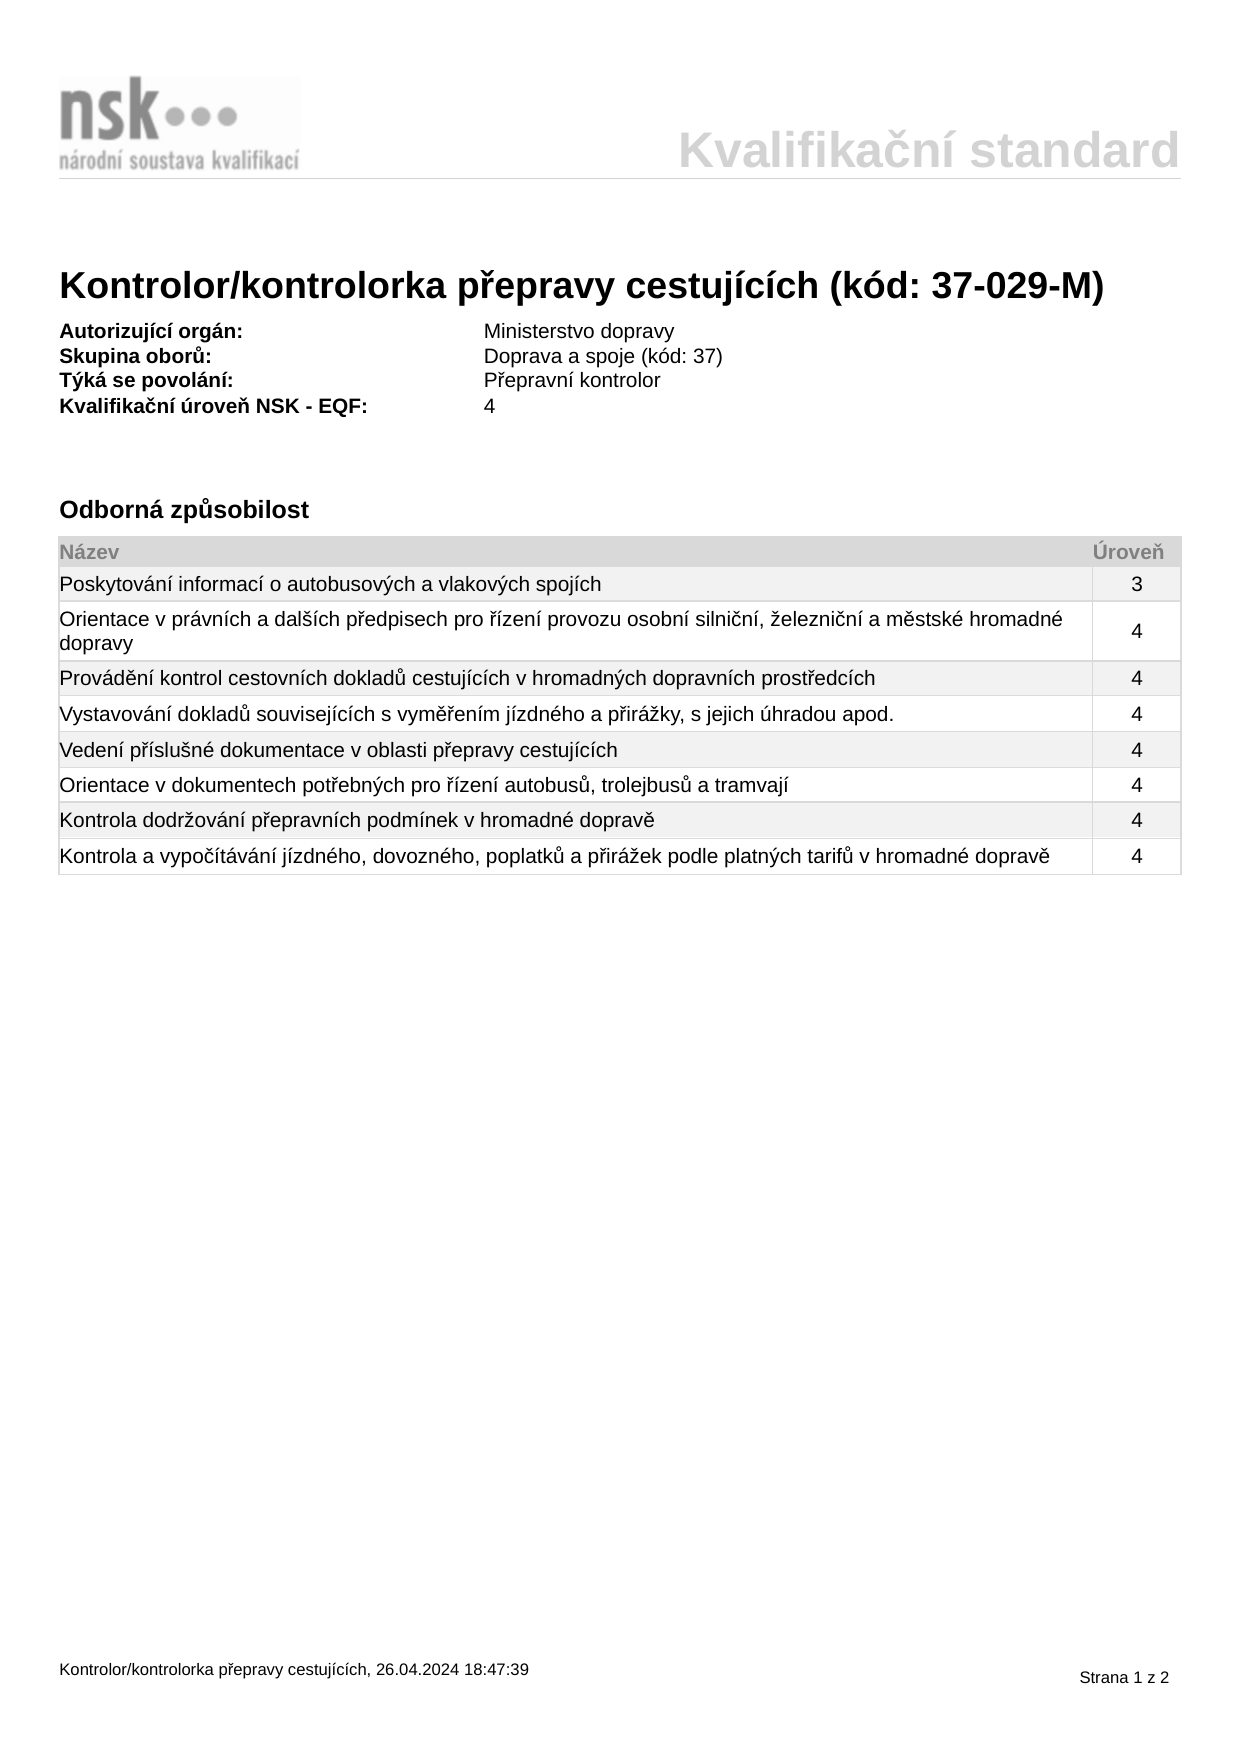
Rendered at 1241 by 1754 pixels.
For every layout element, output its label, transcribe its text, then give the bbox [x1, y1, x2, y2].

table_cell [484, 307, 620, 319]
table_cell [1093, 1416, 1169, 1659]
table_cell Skupina oborů: [59, 344, 483, 368]
picture [58, 59, 621, 172]
table_cell [484, 1416, 620, 1659]
table_cell [484, 875, 620, 1173]
table_cell [1169, 1660, 1181, 1696]
table_cell [484, 418, 620, 489]
table_cell [59, 418, 483, 489]
table_cell [1093, 196, 1169, 224]
table_cell [59, 524, 483, 536]
table_cell [1169, 1174, 1181, 1416]
table_cell [862, 875, 1093, 1173]
table_cell Úroveň [1093, 537, 1180, 566]
table_cell Kvalifikační úroveň NSK - EQF: [59, 394, 483, 417]
table_cell Přepravní kontrolor [484, 368, 1181, 393]
table_cell [620, 307, 626, 319]
table_cell Kontrola a vypočítávání jízdného, dovozného, poplatků a přirážek podle platných tarifů v hromadné dopravě [60, 839, 1092, 873]
table_cell [626, 1416, 862, 1659]
table_cell [1169, 196, 1181, 224]
table_cell Provádění kontrol cestovních dokladů cestujících v hromadných dopravních prostředcích [60, 662, 1092, 695]
table_cell [620, 875, 626, 1173]
table_cell Orientace v dokumentech potřebných pro řízení autobusů, trolejbusů a tramvají [60, 768, 1092, 801]
table_cell [1169, 875, 1181, 1173]
table_cell Orientace v právních a dalších předpisech pro řízení provozu osobní silniční, železniční a městské hromadné dopravy [60, 602, 1092, 660]
table_cell Odborná způsobilost [59, 489, 1181, 524]
table_cell 4 [1093, 839, 1180, 873]
table_cell 4 [1093, 662, 1180, 695]
table_cell 4 [1093, 732, 1180, 767]
table_cell [59, 179, 1181, 196]
table_cell Kontrolor/kontrolorka přepravy cestujících, 26.04.2024 18:47:39 [59, 1660, 862, 1696]
table_cell [59, 1174, 483, 1416]
table_cell [1093, 524, 1169, 536]
table_cell 4 [1093, 768, 1180, 801]
table_cell 4 [1093, 602, 1180, 660]
table_cell [1093, 307, 1169, 319]
table_cell [620, 418, 626, 489]
table_cell [620, 196, 626, 224]
table_cell [59, 196, 483, 224]
table_cell [620, 1416, 626, 1659]
table_cell Poskytování informací o autobusových a vlakových spojích [60, 567, 1092, 600]
table_cell [1169, 418, 1181, 489]
table_cell [1169, 307, 1181, 319]
table_cell [59, 307, 483, 319]
table_cell [1169, 1416, 1181, 1659]
table_cell [862, 1416, 1093, 1659]
table_cell Kontrolor/kontrolorka přepravy cestujících (kód: 37-029-M) [59, 224, 1181, 307]
table_cell [1093, 418, 1169, 489]
table_cell [59, 172, 483, 178]
table_cell [620, 1174, 626, 1416]
table_cell [626, 524, 862, 536]
table_cell [862, 524, 1093, 536]
table_cell Autorizující orgán: [59, 319, 483, 343]
table_cell [862, 196, 1093, 224]
table_cell [484, 1174, 620, 1416]
table_cell 4 [1093, 803, 1180, 837]
table_cell [626, 1174, 862, 1416]
table_cell [484, 172, 620, 178]
table_header Kvalifikační standard [626, 59, 1181, 178]
table_cell Kontrola dodržování přepravních podmínek v hromadné dopravě [60, 803, 1092, 837]
table_cell [1093, 875, 1169, 1173]
table_cell [862, 307, 1093, 319]
table_cell Strana 1 z 2 [862, 1660, 1169, 1696]
table_cell 3 [1093, 567, 1180, 600]
table_cell Vystavování dokladů souvisejících s vyměřením jízdného a přirážky, s jejich úhradou apod. [60, 696, 1092, 731]
table_cell [484, 196, 620, 224]
table_cell 4 [1093, 696, 1180, 731]
table_cell [1093, 1174, 1169, 1416]
table_cell [626, 875, 862, 1173]
table_cell Týká se povolání: [59, 368, 483, 392]
table_cell Název [60, 537, 1092, 566]
table_cell [862, 418, 1093, 489]
table_cell [484, 524, 620, 536]
table_cell Doprava a spoje (kód: 37) [484, 344, 1181, 368]
table_cell [59, 1416, 483, 1659]
table_cell [862, 1174, 1093, 1416]
table_cell [626, 196, 862, 224]
table_cell Vedení příslušné dokumentace v oblasti přepravy cestujících [60, 732, 1092, 767]
table_header [621, 59, 626, 172]
table_cell [620, 524, 626, 536]
table_cell [59, 875, 483, 1173]
table_cell Ministerstvo dopravy [484, 319, 1181, 344]
table_cell 4 [484, 394, 1181, 417]
table_cell [626, 418, 862, 489]
table_cell [626, 307, 862, 319]
table_cell [1169, 524, 1181, 536]
